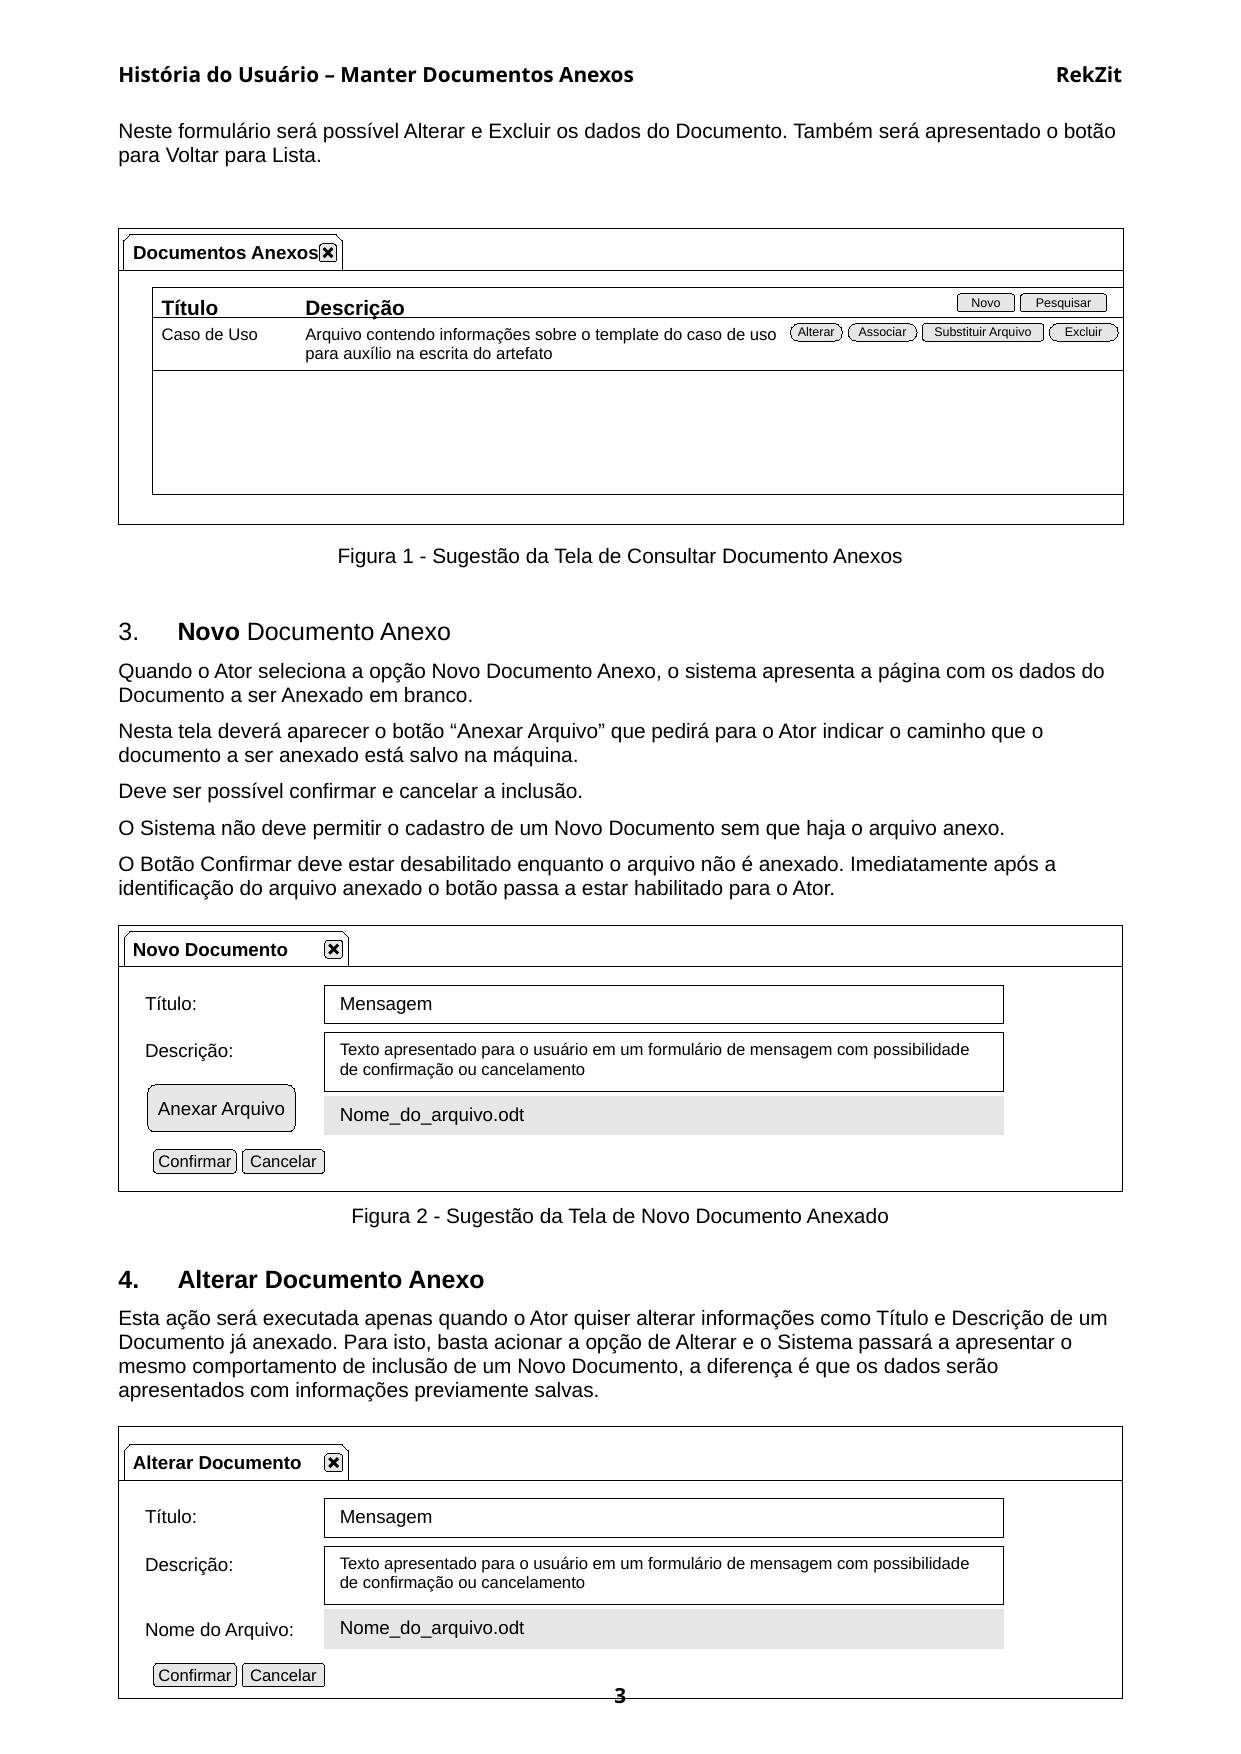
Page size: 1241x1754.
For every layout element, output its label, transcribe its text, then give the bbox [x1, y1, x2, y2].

text Figura 1 - Sugestão da Tela de Consultar Documento Anexos [118, 544, 1122, 568]
text Nesta tela deverá aparecer o botão “Anexar Arquivo” que pedirá para o Ator indicar o caminho que o documento a ser anexado está salvo na máquina. [118, 719, 1122, 767]
list Alterar Documento Anexo [118, 1265, 1122, 1293]
text O Botão Confirmar deve estar desabilitado enquanto o arquivo não é anexado. Imediatamente após a identificação do arquivo anexado o botão passa a estar habilitado para o Ator. [118, 852, 1122, 900]
text Esta ação será executada apenas quando o Ator quiser alterar informações como Título e Descrição de um Documento já anexado. Para isto, basta acionar a opção de Alterar e o Sistema passará a apresentar o mesmo comportamento de inclusão de um Novo Documento, a diferença é que os dados serão apresentados com informações previamente salvas. [118, 1306, 1122, 1402]
text O Sistema não deve permitir o cadastro de um Novo Documento sem que haja o arquivo anexo. [118, 816, 1122, 840]
list Novo Documento Anexo [118, 617, 1122, 646]
text Quando o Ator seleciona a opção Novo Documento Anexo, o sistema apresenta a página com os dados do Documento a ser Anexado em branco. [118, 658, 1122, 706]
text Deve ser possível confirmar e cancelar a inclusão. [118, 779, 1122, 803]
text Neste formulário será possível Alterar e Excluir os dados do Documento. Também será apresentado o botão para Voltar para Lista. [118, 119, 1122, 167]
text Figura 2 - Sugestão da Tela de Novo Documento Anexado [118, 1204, 1122, 1228]
